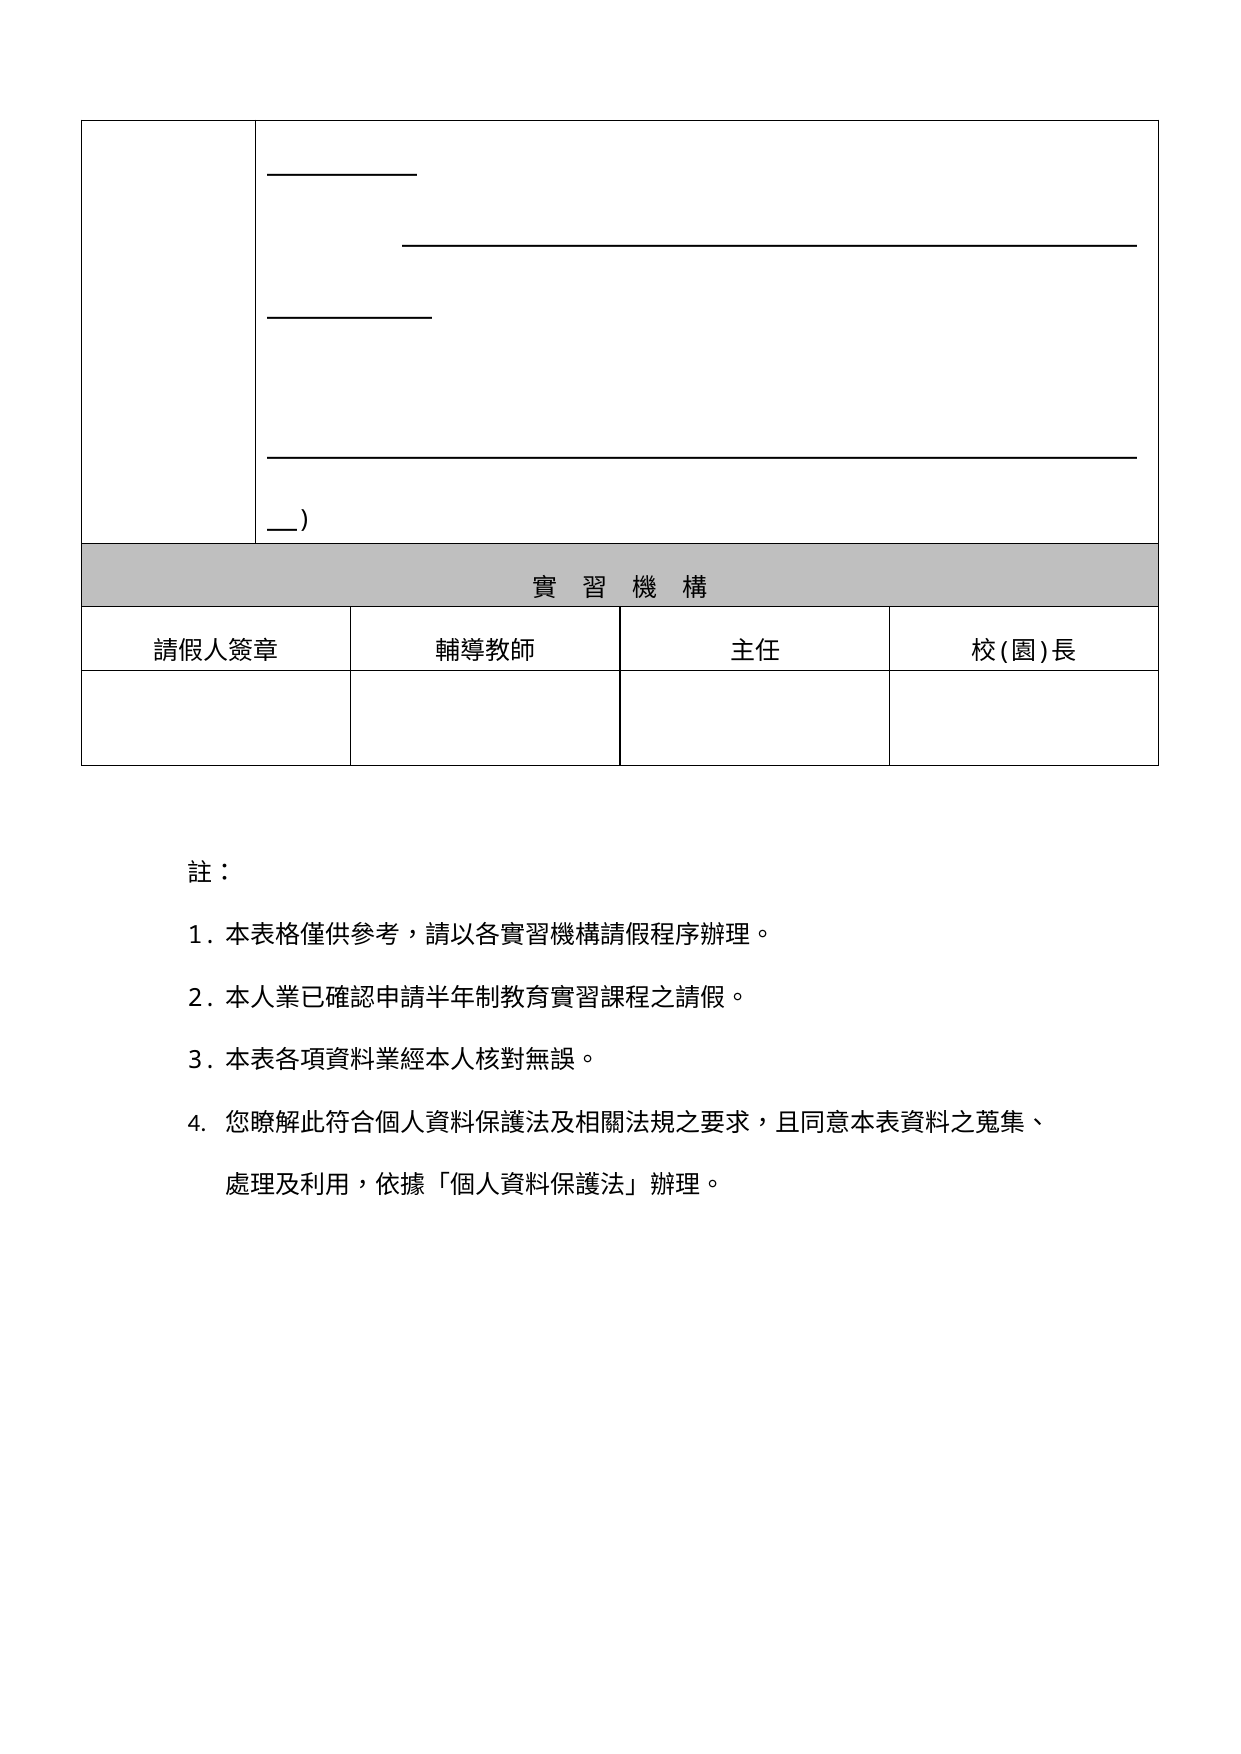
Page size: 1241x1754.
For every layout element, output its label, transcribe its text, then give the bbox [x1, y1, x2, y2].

table_cell 校(園)長 [890, 607, 1158, 669]
list 本人業已確認申請半年制教育實習課程之請假。 [187, 954, 1053, 1016]
table_cell [621, 671, 889, 765]
table_cell [82, 121, 255, 542]
text 註： [187, 829, 1053, 891]
table_cell [82, 671, 350, 765]
table_cell 輔導教師 [351, 607, 619, 669]
list 您瞭解此符合個人資料保護法及相關法規之要求，且同意本表資料之蒐集、處理及利用，依據「個人資料保護法」辦理。 [187, 1079, 1053, 1204]
table_cell 實 習 機 構 [82, 544, 1158, 606]
table_cell [890, 671, 1158, 765]
table_cell 主任 [621, 607, 889, 669]
table_cell __________ ____________________________________________________________ ____________________________________________________________) [256, 121, 1158, 542]
list 本表各項資料業經本人核對無誤。 [187, 1016, 1053, 1079]
table_cell 請假人簽章 [82, 607, 350, 669]
list 本表格僅供參考，請以各實習機構請假程序辦理。 [187, 891, 1053, 954]
table_cell [351, 671, 619, 765]
